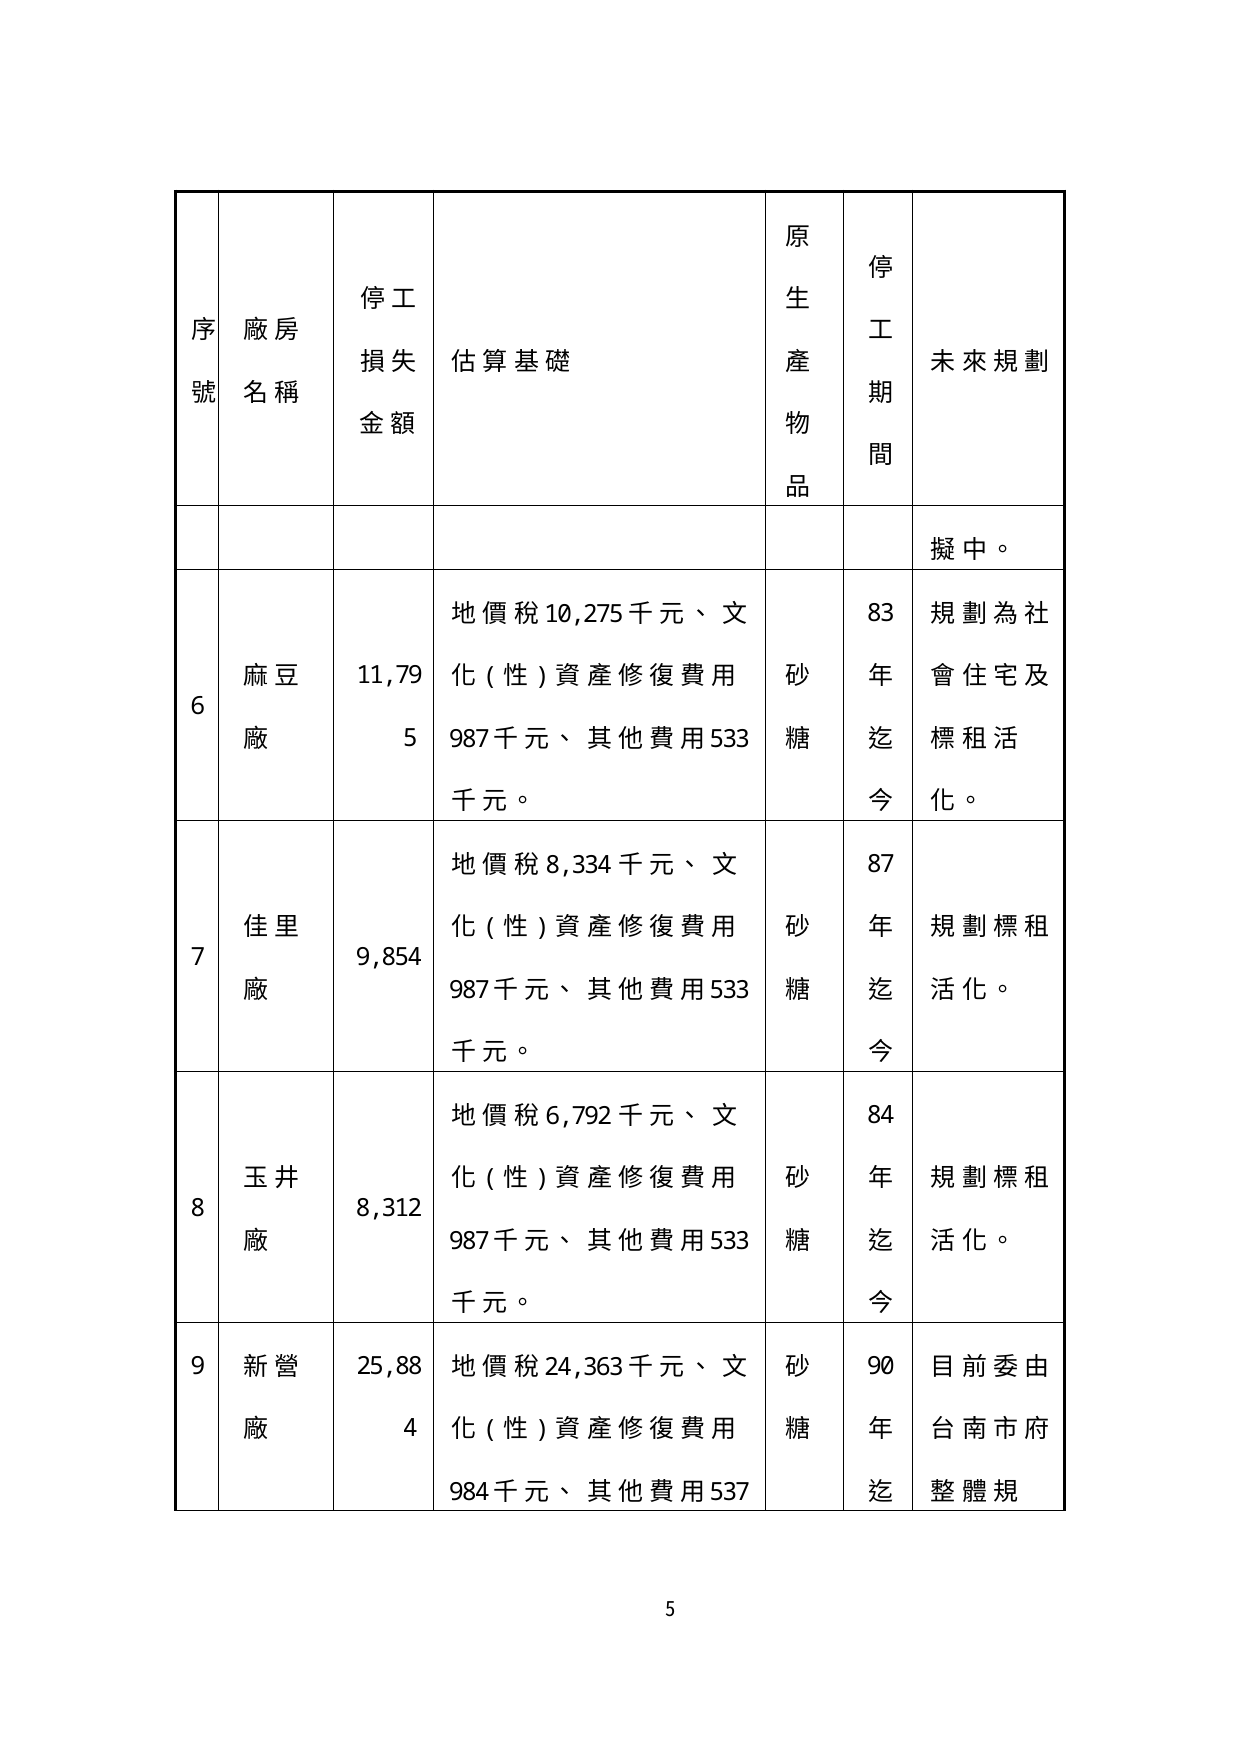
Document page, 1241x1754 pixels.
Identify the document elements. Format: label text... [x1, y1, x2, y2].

table_cell 84年 迄今 [844, 1072, 912, 1322]
table_cell 地價稅10,275千元、文化(性)資產修復費用987千元、其他費用533千元。 [434, 570, 765, 820]
table_header 廠房名稱 [219, 193, 333, 505]
table_cell [766, 506, 843, 569]
table_cell 砂糖 [766, 1072, 843, 1322]
table_cell 25,884 [334, 1323, 433, 1510]
table_cell 擬中。 [913, 506, 1063, 569]
table_cell 砂糖 [766, 821, 843, 1071]
table_cell 目前委由台南市府整體規 [913, 1323, 1063, 1510]
table_cell [434, 506, 765, 569]
table_header 序號 [177, 193, 218, 505]
table_cell 6 [177, 570, 218, 820]
table_cell 新營廠 [219, 1323, 333, 1510]
table_cell [177, 506, 218, 569]
table_cell 規劃標租活化。 [913, 1072, 1063, 1322]
table_cell 砂糖 [766, 1323, 843, 1510]
table_cell 8,312 [334, 1072, 433, 1322]
table_cell 9 [177, 1323, 218, 1510]
table_cell 規劃為社會住宅及標租活化。 [913, 570, 1063, 820]
table_cell 8 [177, 1072, 218, 1322]
table_cell 砂糖 [766, 570, 843, 820]
table_cell [334, 506, 433, 569]
table_header 估算基礎 [434, 193, 765, 505]
table_cell 地價稅6,792千元、文化(性)資產修復費用987千元、其他費用533千元。 [434, 1072, 765, 1322]
table_cell 7 [177, 821, 218, 1071]
table_cell 11,795 [334, 570, 433, 820]
table_cell 87年 迄今 [844, 821, 912, 1071]
table_cell 玉井廠 [219, 1072, 333, 1322]
table_cell [219, 506, 333, 569]
table_cell 90年 迄 [844, 1323, 912, 1510]
table_cell 地價稅8,334千元、文化(性)資產修復費用987千元、其他費用533千元。 [434, 821, 765, 1071]
table_cell 佳里廠 [219, 821, 333, 1071]
table_cell 規劃標租活化。 [913, 821, 1063, 1071]
table_cell [844, 506, 912, 569]
table_cell 9,854 [334, 821, 433, 1071]
table_header 停工損失金額 [334, 193, 433, 505]
table_cell 麻豆廠 [219, 570, 333, 820]
table_cell 83年 迄今 [844, 570, 912, 820]
table_header 原生產物品 [766, 193, 843, 505]
table_header 停工 期間 [844, 193, 912, 505]
table_cell 地價稅24,363千元、文化(性)資產修復費用984千元、其他費用537 [434, 1323, 765, 1510]
table_header 未來規劃 [913, 193, 1063, 505]
